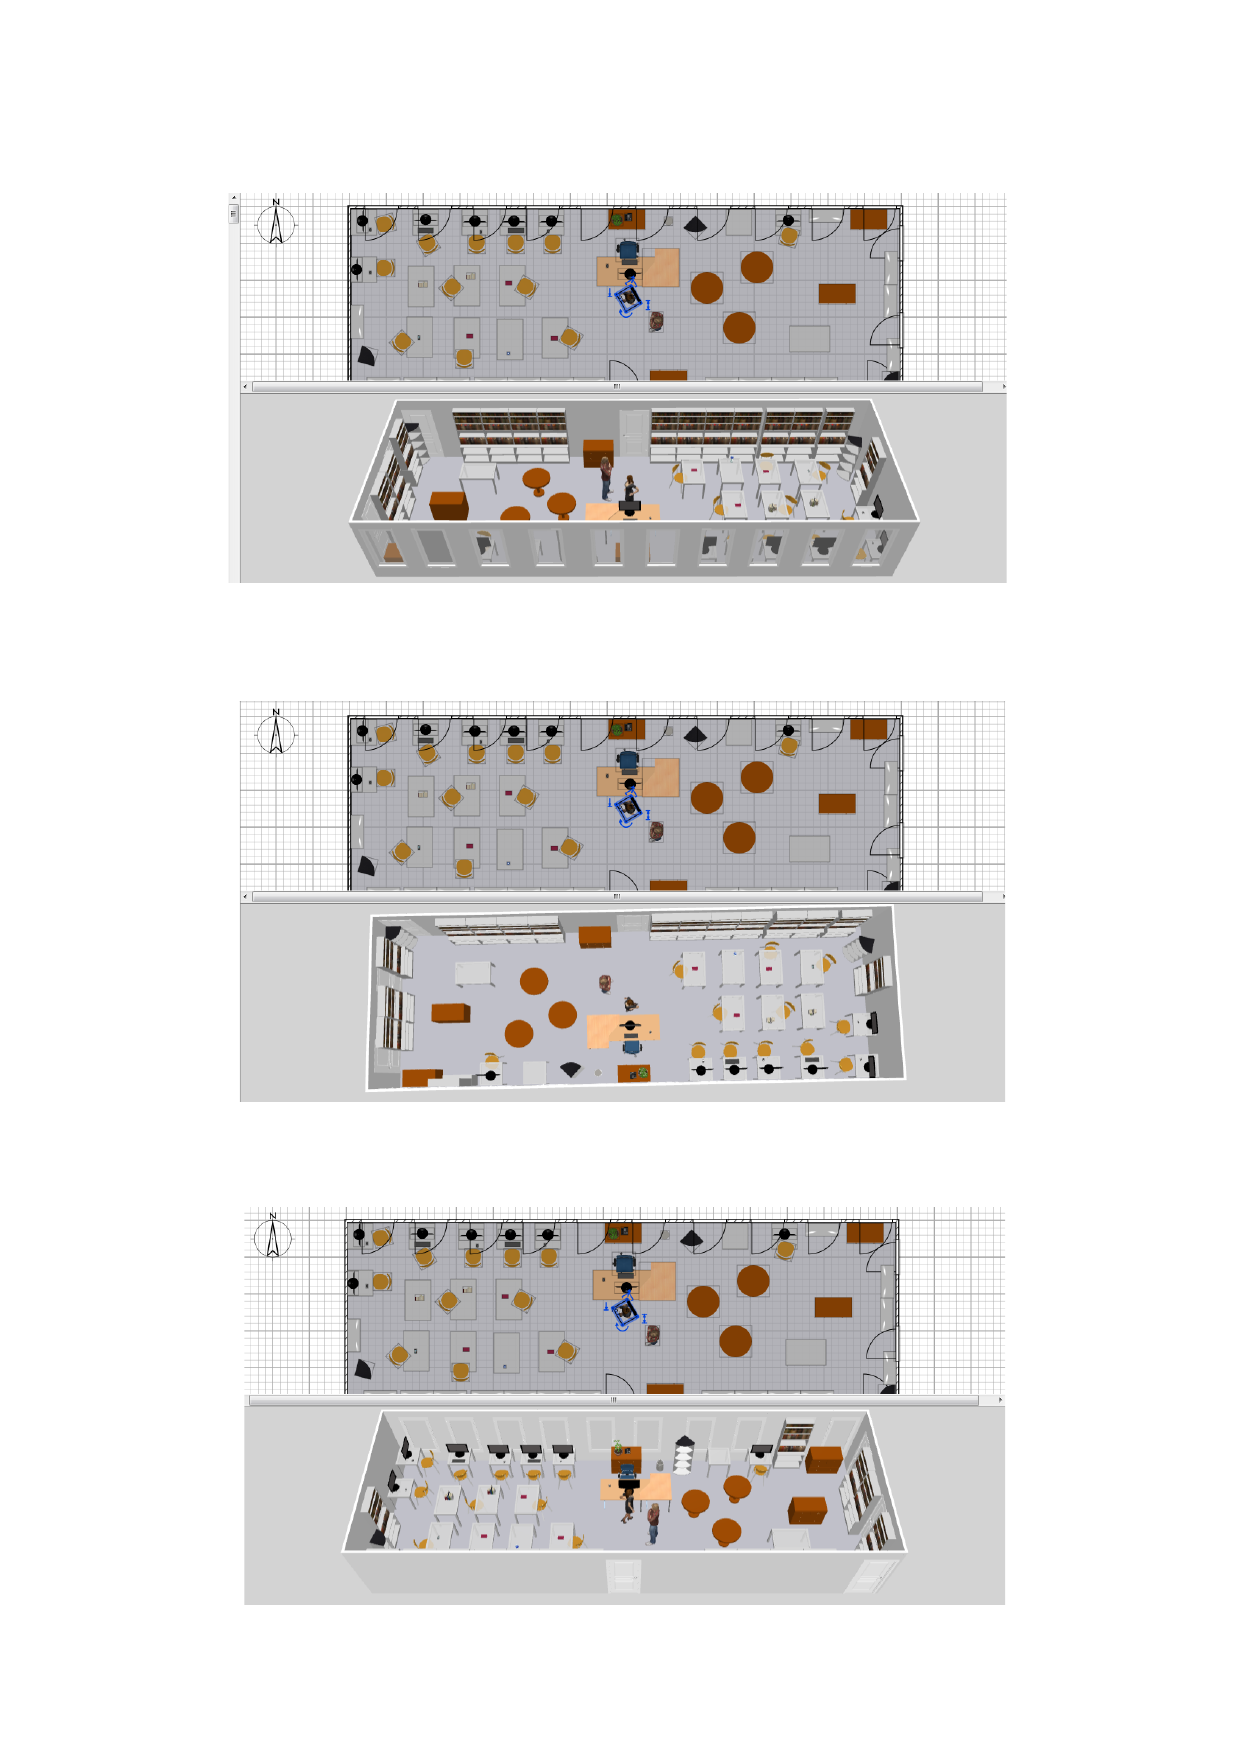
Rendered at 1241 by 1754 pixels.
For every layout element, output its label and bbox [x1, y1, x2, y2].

picture [228, 193, 1007, 583]
picture [239, 701, 1006, 1102]
picture [244, 1207, 1006, 1605]
